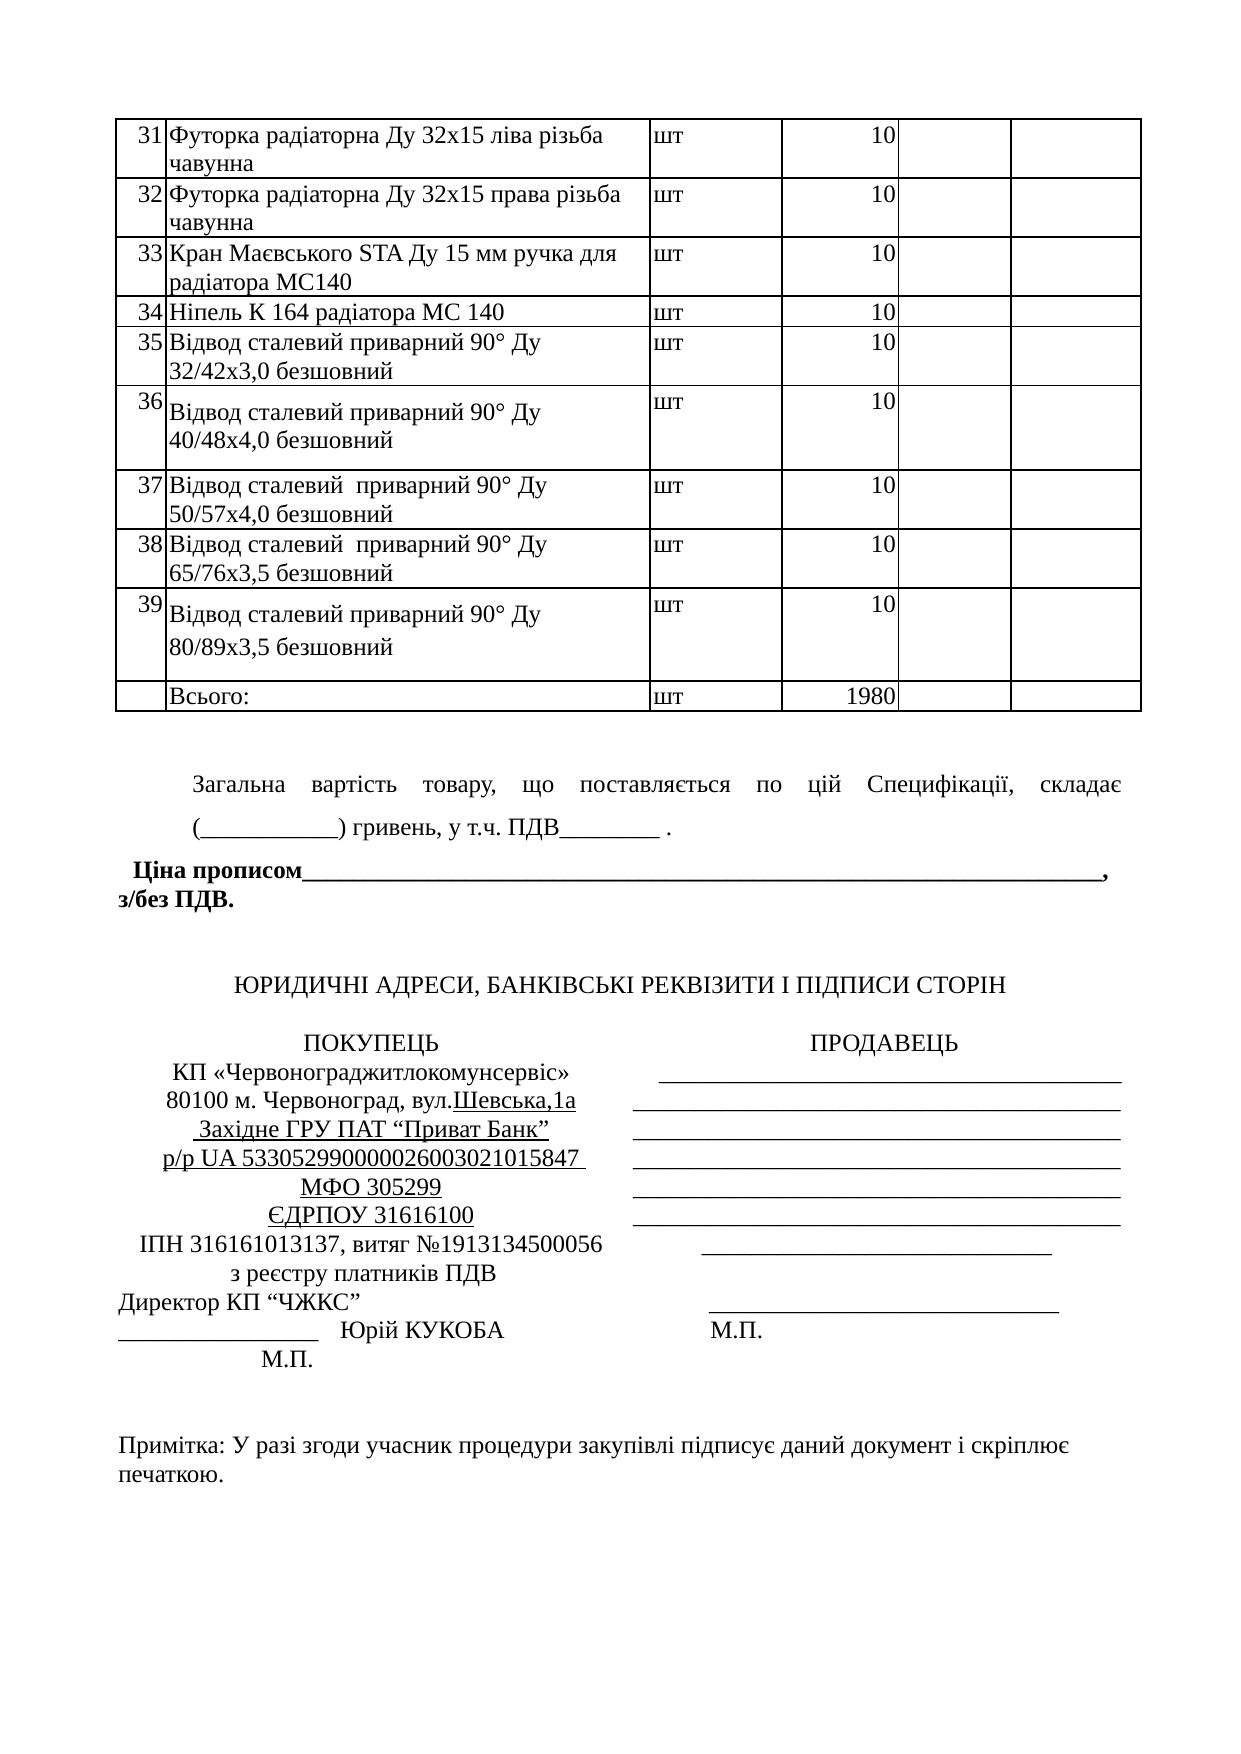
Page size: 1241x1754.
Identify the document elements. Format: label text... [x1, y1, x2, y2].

table_cell Відвод сталевий приварний 90° Ду 80/89х3,5 безшовний [167, 589, 649, 680]
table_cell [899, 238, 1010, 295]
table_cell 10 [783, 297, 898, 326]
text Загальна вартість товару, що поставляється по цій Специфікації, складає (___________) гривень, у т.ч. ПДВ________ . [192, 769, 1122, 841]
table_cell шт [651, 471, 781, 528]
table_cell ____________________________________________________________________________________________________________________________________________________________________________________________________________________________________________________________________ [620, 1057, 1133, 1287]
table_cell 10 [783, 471, 898, 528]
table_cell [899, 327, 1010, 385]
table_cell 10 [783, 386, 898, 469]
table_cell шт [651, 386, 781, 469]
table_cell Відвод сталевий приварний 90° Ду 50/57х4,0 безшовний [167, 471, 649, 528]
list Директор КП “ЧЖКС” ____________________________ [118, 1287, 1122, 1316]
table_cell 38 [117, 530, 165, 587]
table_cell шт [651, 120, 781, 177]
table_cell Відвод сталeвий приварний 90° Ду 32/42х3,0 безшовний [167, 327, 649, 385]
table_cell [1012, 682, 1140, 710]
table_cell 10 [783, 238, 898, 295]
table_cell [899, 120, 1010, 177]
table_cell шт [651, 327, 781, 385]
table_cell Відвод сталевий приварний 90° Ду 40/48х4,0 безшовний [167, 386, 649, 469]
table_cell 36 [117, 386, 165, 469]
table_cell [1012, 297, 1140, 326]
table_cell 10 [783, 179, 898, 236]
table_cell [1012, 238, 1140, 295]
text Примітка: У разі згоди учасник процедури закупівлі підписує даний документ і скріплює печаткою. [118, 1431, 1122, 1488]
table_cell [899, 386, 1010, 469]
list ЮРИДИЧНІ АДРЕСИ, БАНКІВСЬКІ РЕКВІЗИТИ І ПІДПИСИ СТОРІН [118, 971, 1122, 999]
table_cell 10 [783, 589, 898, 680]
table_cell 37 [117, 471, 165, 528]
table_cell Футорка радіаторна Ду 32х15 ліва різьба чавунна [167, 120, 649, 177]
table_cell [1012, 327, 1140, 385]
table_cell 32 [117, 179, 165, 236]
table_cell [899, 530, 1010, 587]
table_cell 33 [117, 238, 165, 295]
table_cell шт [651, 589, 781, 680]
table_cell [1012, 386, 1140, 469]
table_cell шт [651, 179, 781, 236]
table_cell 10 [783, 530, 898, 587]
table_cell [1012, 471, 1140, 528]
table_cell 35 [117, 327, 165, 385]
table_cell [899, 682, 1010, 710]
table_header ПРОДАВЕЦЬ [620, 1028, 1133, 1057]
table_cell шт [651, 682, 781, 710]
table_cell 1980 [783, 682, 898, 710]
table_header ПОКУПЕЦЬ [107, 1028, 620, 1057]
table_cell 31 [117, 120, 165, 177]
list ________________ Юрій КУКОБА М.П. М.П. [118, 1316, 1122, 1373]
table_cell Ніпель К 164 радіатора МС 140 [167, 297, 649, 326]
table_cell [899, 589, 1010, 680]
table_cell [1012, 120, 1140, 177]
table_cell 34 [117, 297, 165, 326]
table_cell 10 [783, 120, 898, 177]
table_cell шт [651, 297, 781, 326]
table_cell 10 [783, 327, 898, 385]
table_cell [1012, 179, 1140, 236]
table_cell шт [651, 530, 781, 587]
table_cell Всього: [167, 682, 649, 710]
table_cell [899, 297, 1010, 326]
table_cell Футорка радіаторна Ду 32х15 права різьба чавунна [167, 179, 649, 236]
table_cell [117, 682, 165, 710]
table_cell [1012, 530, 1140, 587]
table_cell 39 [117, 589, 165, 680]
table_cell Відвод сталевий приварний 90° Ду 65/76х3,5 безшовний [167, 530, 649, 587]
table_cell Кран Маєвського STA Ду 15 мм ручка для радіатора МС140 [167, 238, 649, 295]
table_cell шт [651, 238, 781, 295]
table_cell [899, 471, 1010, 528]
table_cell КП «Червонограджитлокомунсервіс» 80100 м. Червоноград, вул.Шевська,1а Західне ГРУ ПАТ “Приват Банк” р/р UA 533052990000026003021015847 МФО 305299 ЄДРПОУ 31616100 ІПН 316161013137, витяг №1913134500056 з реєстру платників ПДВ [107, 1057, 620, 1287]
table_cell [1012, 589, 1140, 680]
text Ціна прописом________________________________________________________________, з/без ПДВ. [118, 856, 1122, 913]
table_cell [899, 179, 1010, 236]
